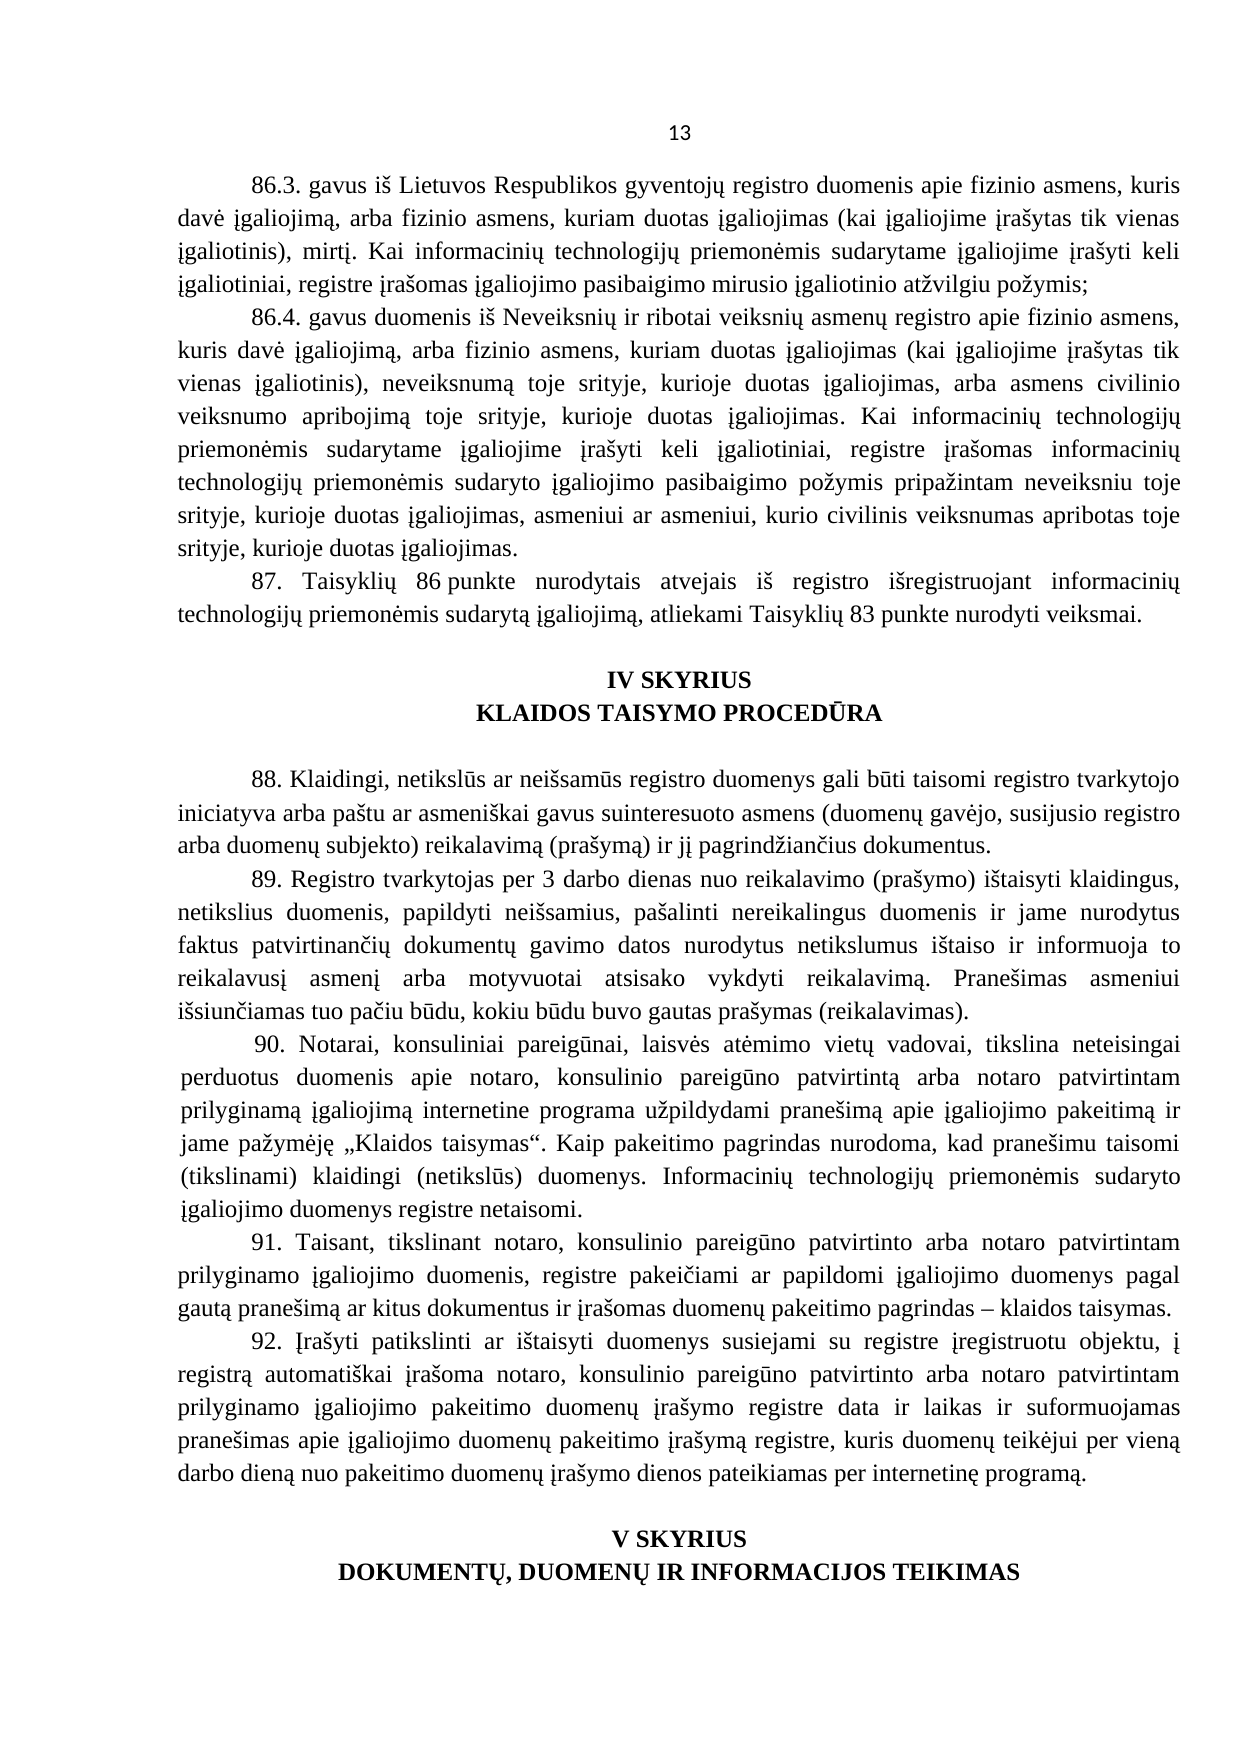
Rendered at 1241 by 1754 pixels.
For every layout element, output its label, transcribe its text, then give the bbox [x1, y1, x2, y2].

text 90. Notarai, konsuliniai pareigūnai, laisvės atėmimo vietų vadovai, tikslina neteisingai perduotus duomenis apie notaro, konsulinio pareigūno patvirtintą arba notaro patvirtintam prilyginamą įgaliojimą internetine programa užpildydami pranešimą apie įgaliojimo pakeitimą ir jame pažymėję „Klaidos taisymas“. Kaip pakeitimo pagrindas nurodoma, kad pranešimu taisomi (tikslinami) klaidingi (netikslūs) duomenys. Informacinių technologijų priemonėmis sudaryto įgaliojimo duomenys registre netaisomi. [180, 1029, 1181, 1223]
text IV SKYRIUS [177, 666, 1181, 694]
text 91. Taisant, tikslinant notaro, konsulinio pareigūno patvirtinto arba notaro patvirtintam prilyginamo įgaliojimo duomenis, registre pakeičiami ar papildomi įgaliojimo duomenys pagal gautą pranešimą ar kitus dokumentus ir įrašomas duomenų pakeitimo pagrindas – klaidos taisymas. [177, 1227, 1181, 1322]
text DOKUMENTŲ, DUOMENŲ IR INFORMACIJOS TEIKIMAS [177, 1557, 1181, 1586]
text V SKYRIUS [177, 1524, 1181, 1553]
text 88. Klaidingi, netikslūs ar neišsamūs registro duomenys gali būti taisomi registro tvarkytojo iniciatyva arba paštu ar asmeniškai gavus suinteresuoto asmens (duomenų gavėjo, susijusio registro arba duomenų subjekto) reikalavimą (prašymą) ir jį pagrindžiančius dokumentus. [177, 764, 1181, 859]
text 86.3. gavus iš Lietuvos Respublikos gyventojų registro duomenis apie fizinio asmens, kuris davė įgaliojimą, arba fizinio asmens, kuriam duotas įgaliojimas (kai įgaliojime įrašytas tik vienas įgaliotinis), mirtį. Kai informacinių technologijų priemonėmis sudarytame įgaliojime įrašyti keli įgaliotiniai, registre įrašomas įgaliojimo pasibaigimo mirusio įgaliotinio atžvilgiu požymis; [177, 170, 1181, 298]
text 86.4. gavus duomenis iš Neveiksnių ir ribotai veiksnių asmenų registro apie fizinio asmens, kuris davė įgaliojimą, arba fizinio asmens, kuriam duotas įgaliojimas (kai įgaliojime įrašytas tik vienas įgaliotinis), neveiksnumą toje srityje, kurioje duotas įgaliojimas, arba asmens civilinio veiksnumo apribojimą toje srityje, kurioje duotas įgaliojimas. Kai informacinių technologijų priemonėmis sudarytame įgaliojime įrašyti keli įgaliotiniai, registre įrašomas informacinių technologijų priemonėmis sudaryto įgaliojimo pasibaigimo požymis pripažintam neveiksniu toje srityje, kurioje duotas įgaliojimas, asmeniui ar asmeniui, kurio civilinis veiksnumas apribotas toje srityje, kurioje duotas įgaliojimas. [177, 302, 1181, 562]
text 89. Registro tvarkytojas per 3 darbo dienas nuo reikalavimo (prašymo) ištaisyti klaidingus, netikslius duomenis, papildyti neišsamius, pašalinti nereikalingus duomenis ir jame nurodytus faktus patvirtinančių dokumentų gavimo datos nurodytus netikslumus ištaiso ir informuoja to reikalavusį asmenį arba motyvuotai atsisako vykdyti reikalavimą. Pranešimas asmeniui išsiunčiamas tuo pačiu būdu, kokiu būdu buvo gautas prašymas (reikalavimas). [177, 864, 1181, 1024]
text KLAIDOS TAISYMO PROCEDŪRA [177, 698, 1181, 727]
text 92. Įrašyti patikslinti ar ištaisyti duomenys susiejami su registre įregistruotu objektu, į registrą automatiškai įrašoma notaro, konsulinio pareigūno patvirtinto arba notaro patvirtintam prilyginamo įgaliojimo pakeitimo duomenų įrašymo registre data ir laikas ir suformuojamas pranešimas apie įgaliojimo duomenų pakeitimo įrašymą registre, kuris duomenų teikėjui per vieną darbo dieną nuo pakeitimo duomenų įrašymo dienos pateikiamas per internetinę programą. [177, 1326, 1181, 1487]
text 87. Taisyklių 86 punkte nurodytais atvejais iš registro išregistruojant informacinių technologijų priemonėmis sudarytą įgaliojimą, atliekami Taisyklių 83 punkte nurodyti veiksmai. [177, 566, 1181, 628]
